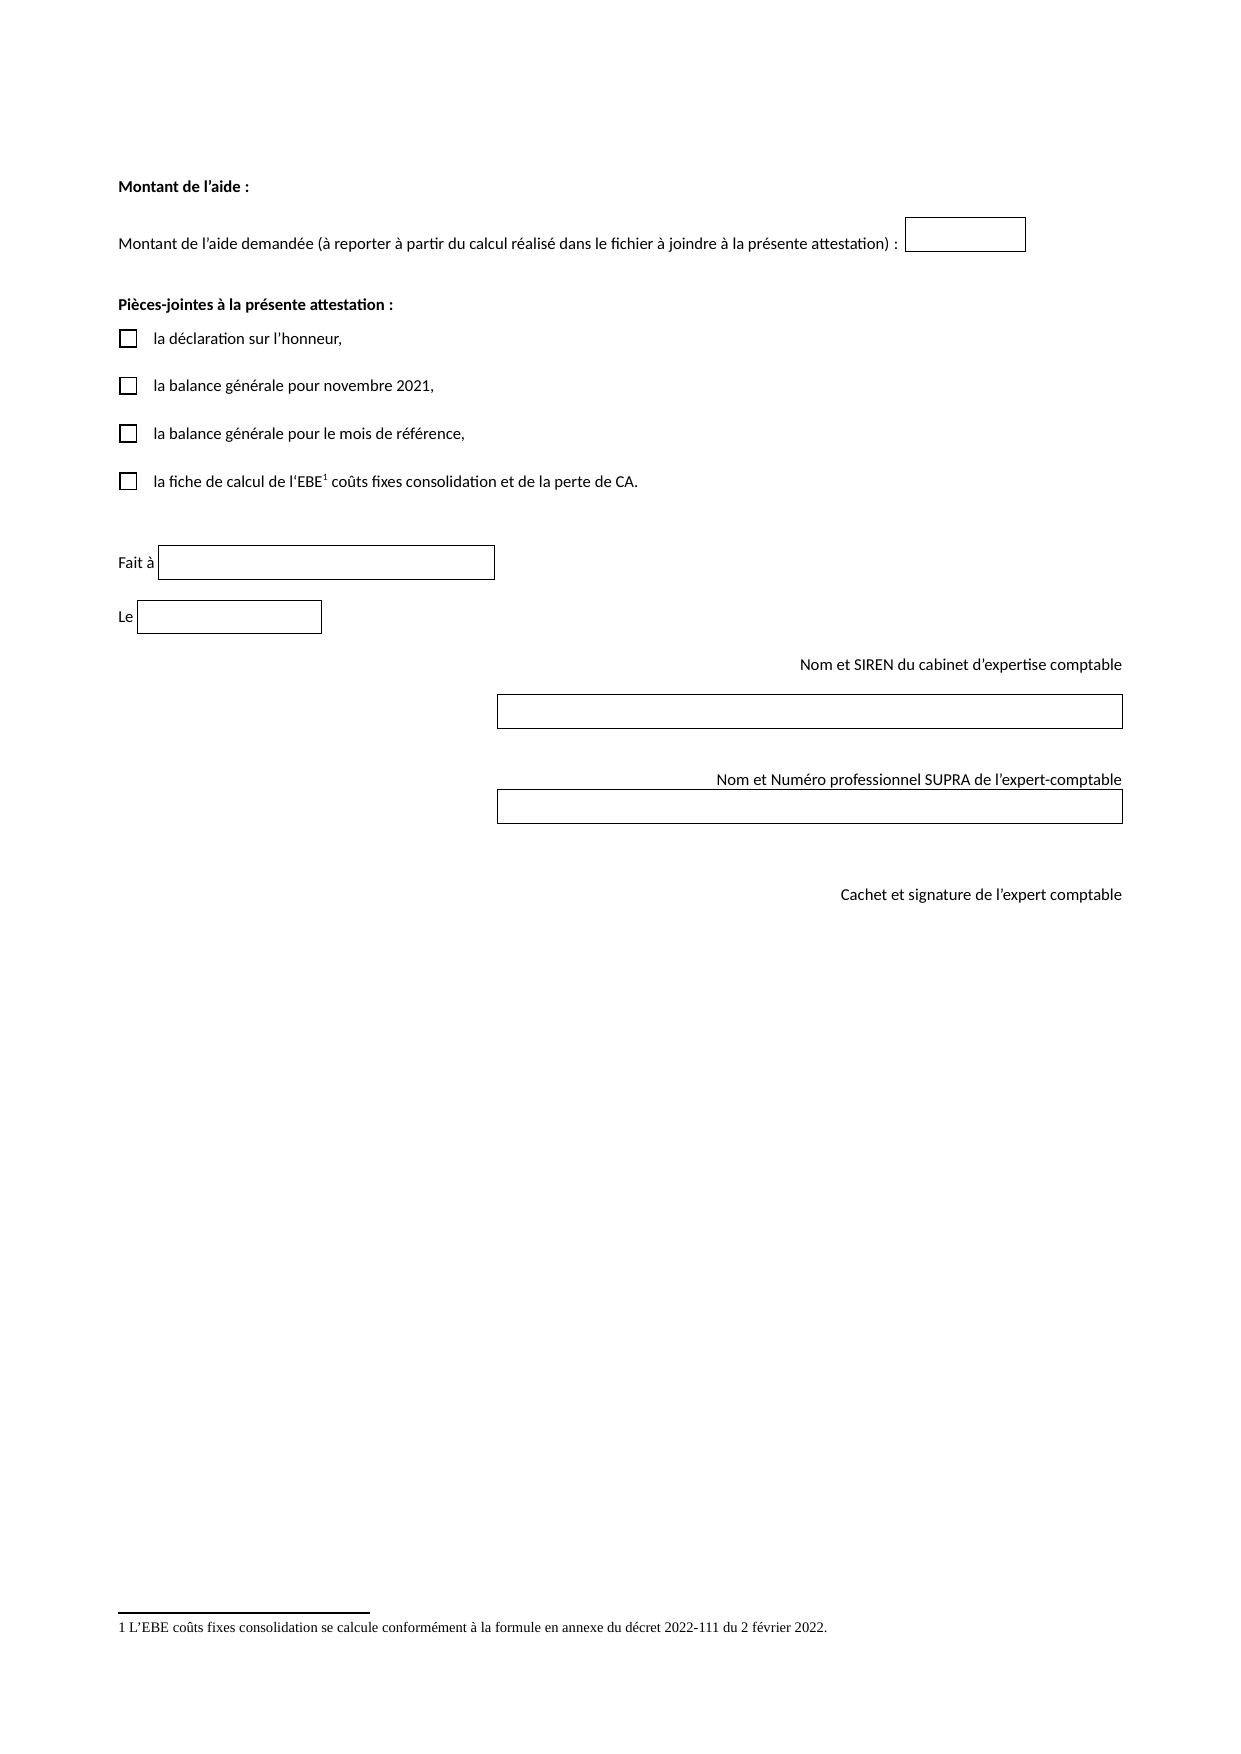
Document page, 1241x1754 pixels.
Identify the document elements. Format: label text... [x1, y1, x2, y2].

text la déclaration sur l’honneur, [153, 314, 1122, 362]
text Pièces-jointes à la présente attestation : [118, 294, 1122, 314]
text Le [118, 600, 137, 633]
text L’EBE coûts fixes consolidation se calcule conformément à la formule en annexe du décret 2022-111 du 2 février 2022. [118, 1619, 1122, 1636]
text [495, 546, 1122, 579]
text Nom et Numéro professionnel SUPRA de l’expert-comptable [118, 769, 1122, 789]
text la fiche de calcul de l‘EBE coûts fixes consolidation et de la perte de CA. [153, 457, 1122, 505]
text Montant de l’aide demandée (à reporter à partir du calcul réalisé dans le fichier à joindre à la présente attestation) : [118, 217, 1087, 253]
text la balance générale pour le mois de référence, [153, 410, 1122, 457]
text Cachet et signature de l’expert comptable [118, 884, 1122, 904]
text Montant de l’aide : [118, 176, 1087, 197]
text la balance générale pour novembre 2021, [153, 362, 1122, 410]
text [322, 600, 1122, 633]
text Fait à [118, 546, 158, 579]
text Nom et SIREN du cabinet d’expertise comptable [118, 654, 1122, 674]
